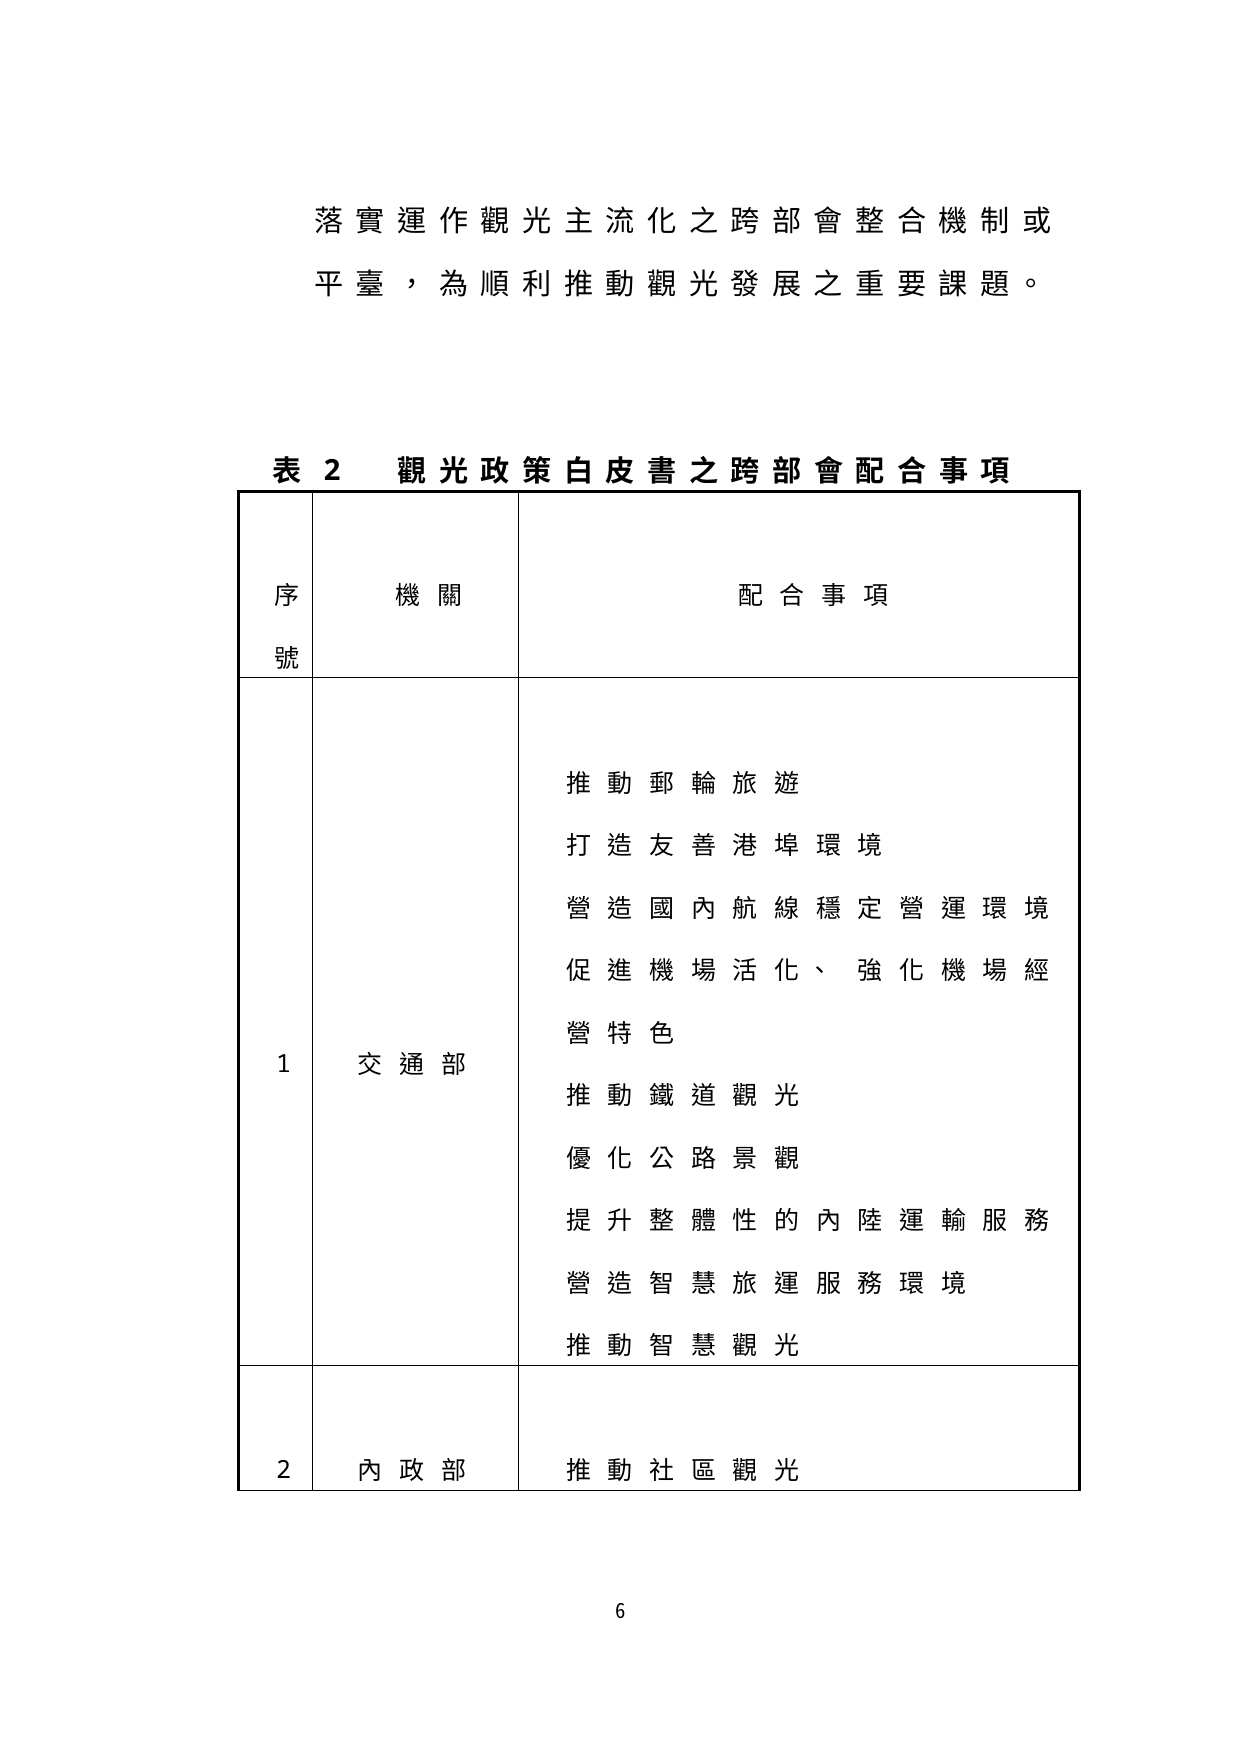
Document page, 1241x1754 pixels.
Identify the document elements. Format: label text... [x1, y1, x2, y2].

table_cell 1 [240, 678, 312, 1365]
table_cell 交通部 [313, 678, 518, 1365]
table_cell 內政部 [313, 1366, 518, 1490]
table_cell 推動社區觀光 [519, 1366, 1078, 1490]
text 表2 觀光政策白皮書之跨部會配合事項 [227, 427, 1058, 490]
table_cell 2 [240, 1366, 312, 1490]
table_header 序號 [240, 493, 312, 677]
table_cell 推動郵輪旅遊 打造友善港埠環境 營造國內航線穩定營運環境 促進機場活化、強化機場經營特色 推動鐵道觀光 優化公路景觀 提升整體性的內陸運輸服務 營造智慧旅運服務環境 推動智慧觀光 [519, 678, 1078, 1365]
table_header 機關 [313, 493, 518, 677]
table_header 配合事項 [519, 493, 1078, 677]
text 據「Taiwan Tourism 2030–台灣觀光政策白皮書」分析，我國自然觀光資源管理機關眾多，國家公園、國家級風景特定區、休閒農業區、休閒農場、森林遊樂區及國家農場，分別由內政部營建署、交通部觀光局、農業委員會及國軍退除役官兵輔導委員會等機關管理；而直轄市及縣（市）級風景特定區由地方政府管理。至人文觀光資源，例如博物館、美術館、觀光工廠、商圈、夜市、特色部落與聚落及節慶活動，則分別由文化部、經濟部、原住民族委員會、客家委員會及交通部觀光局等機關管理（詳表2）。顯見我國自然與人文觀光資源之開發管理，涉及諸多主管機關，故落實運作觀光主流化之跨部會整合機制或平臺，為順利推動觀光發展之重要課題。 [271, 177, 1058, 302]
